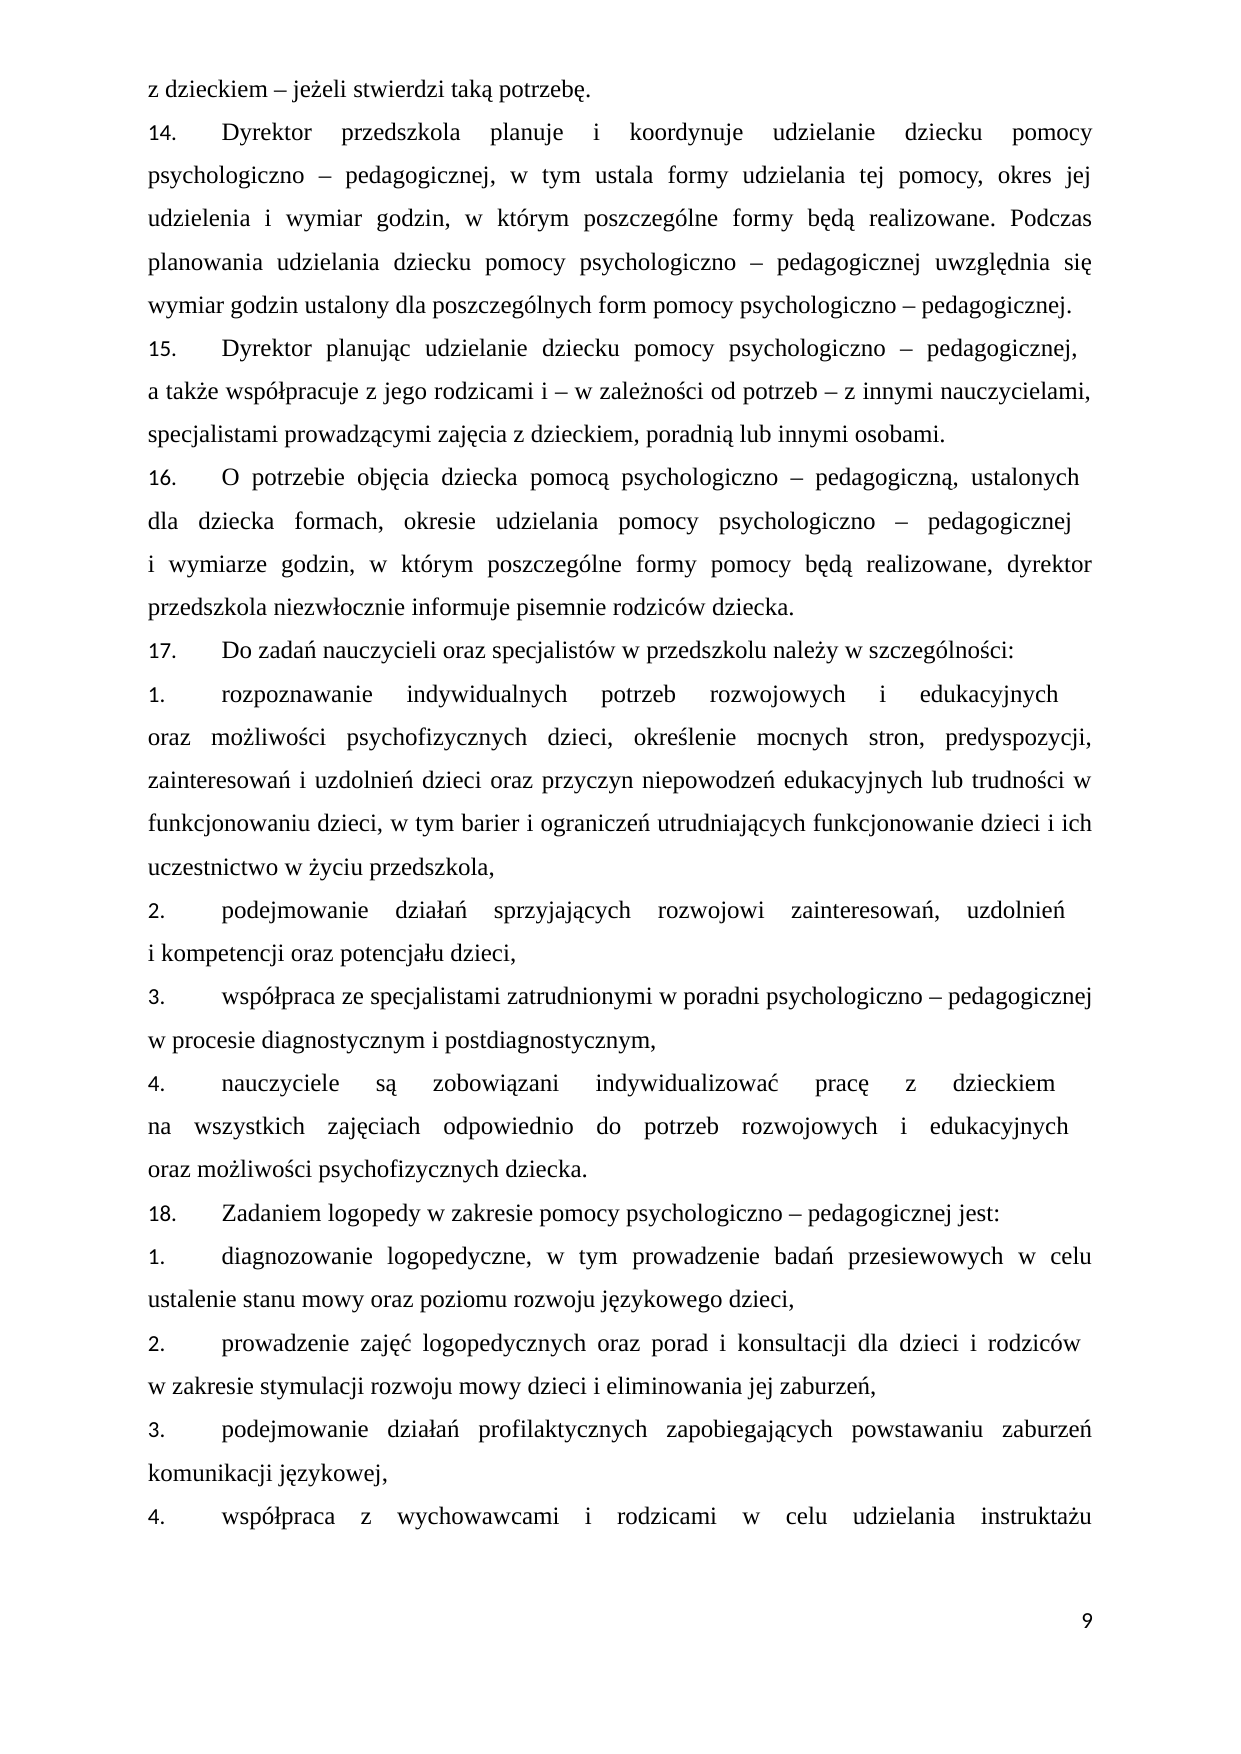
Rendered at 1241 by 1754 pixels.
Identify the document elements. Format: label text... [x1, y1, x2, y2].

list Dyrektor przedszkola planuje i koordynuje udzielanie dziecku pomocy psychologiczno – pedagogicznej, w tym ustala formy udzielania tej pomocy, okres jej udzielenia i wymiar godzin, w którym poszczególne formy będą realizowane. Podczas planowania udzielania dziecku pomocy psychologiczno – pedagogicznej uwzględnia się wymiar godzin ustalony dla poszczególnych form pomocy psychologiczno – pedagogicznej. [148, 117, 1093, 318]
list Zadaniem logopedy w zakresie pomocy psychologiczno – pedagogicznej jest: [148, 1198, 1093, 1227]
list współpraca z wychowawcami i rodzicami w celu udzielania instruktażu [148, 1501, 1093, 1572]
list podejmowanie działań sprzyjających rozwojowi zainteresowań, uzdolnień i kompetencji oraz potencjału dzieci, [148, 895, 1093, 967]
list nauczyciele są zobowiązani indywidualizować pracę z dzieckiem na wszystkich zajęciach odpowiednio do potrzeb rozwojowych i edukacyjnych oraz możliwości psychofizycznych dziecka. [148, 1068, 1093, 1183]
list prowadzenie zajęć logopedycznych oraz porad i konsultacji dla dzieci i rodziców w zakresie stymulacji rozwoju mowy dzieci i eliminowania jej zaburzeń, [148, 1328, 1093, 1400]
list podejmowanie działań profilaktycznych zapobiegających powstawaniu zaburzeń komunikacji językowej, [148, 1414, 1093, 1486]
list rozpoznawanie indywidualnych potrzeb rozwojowych i edukacyjnych oraz możliwości psychofizycznych dzieci, określenie mocnych stron, predyspozycji, zainteresowań i uzdolnień dzieci oraz przyczyn niepowodzeń edukacyjnych lub trudności w funkcjonowaniu dzieci, w tym barier i ograniczeń utrudniających funkcjonowanie dzieci i ich uczestnictwo w życiu przedszkola, [148, 679, 1093, 880]
list Dyrektor planując udzielanie dziecku pomocy psychologiczno – pedagogicznej, a także współpracuje z jego rodzicami i – w zależności od potrzeb – z innymi nauczycielami, specjalistami prowadzącymi zajęcia z dzieckiem, poradnią lub innymi osobami. [148, 333, 1093, 448]
list diagnozowanie logopedyczne, w tym prowadzenie badań przesiewowych w celu ustalenie stanu mowy oraz poziomu rozwoju językowego dzieci, [148, 1241, 1093, 1313]
list O potrzebie objęcia dziecka pomocą psychologiczno – pedagogiczną, ustalonych dla dziecka formach, okresie udzielania pomocy psychologiczno – pedagogicznej i wymiarze godzin, w którym poszczególne formy pomocy będą realizowane, dyrektor przedszkola niezwłocznie informuje pisemnie rodziców dziecka. [148, 462, 1093, 621]
list z dzieckiem – jeżeli stwierdzi taką potrzebę. [148, 74, 1093, 102]
list współpraca ze specjalistami zatrudnionymi w poradni psychologiczno – pedagogicznej w procesie diagnostycznym i postdiagnostycznym, [148, 981, 1093, 1053]
list Do zadań nauczycieli oraz specjalistów w przedszkolu należy w szczególności: [148, 635, 1093, 664]
